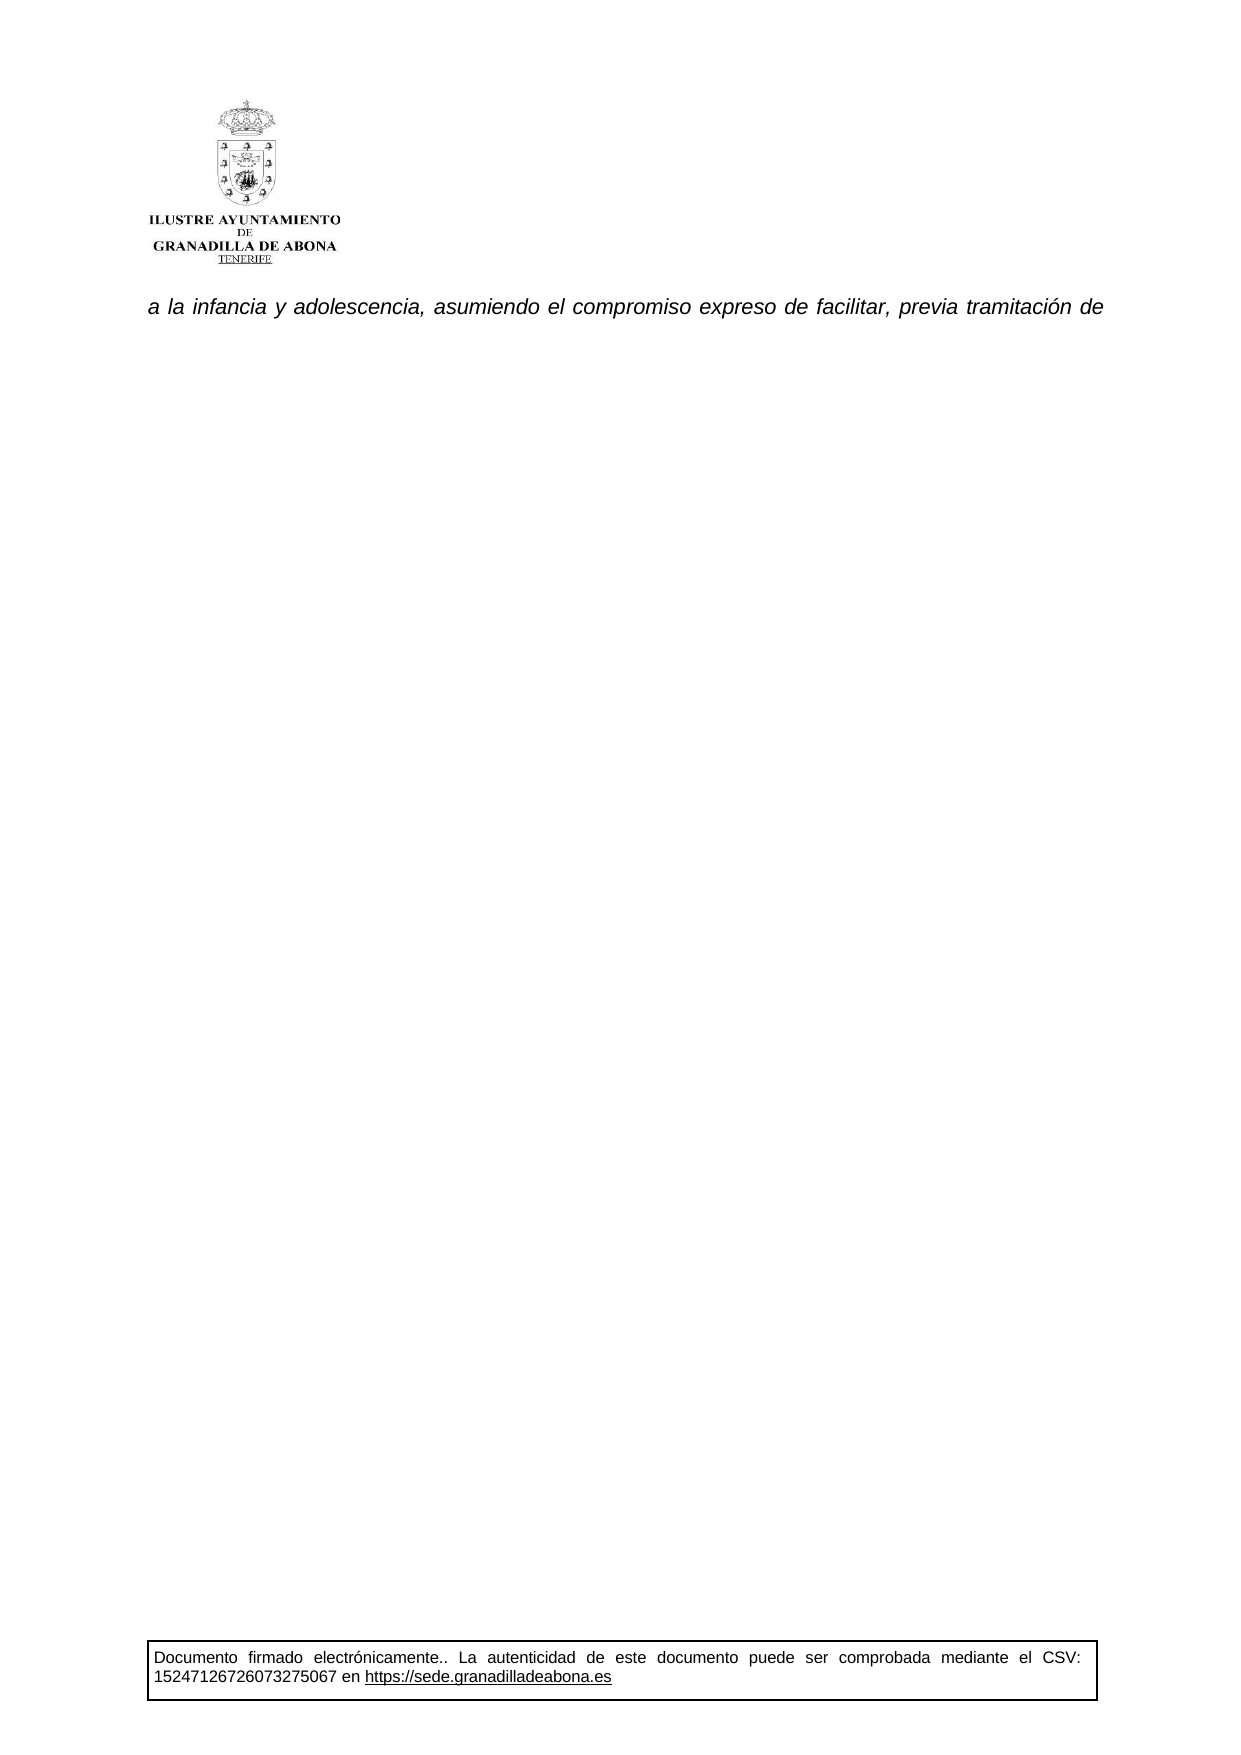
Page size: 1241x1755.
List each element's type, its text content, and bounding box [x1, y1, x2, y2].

text a la infancia y adolescencia, asumiendo el compromiso expreso de facilitar, previa tramitación de [148, 294, 1111, 319]
